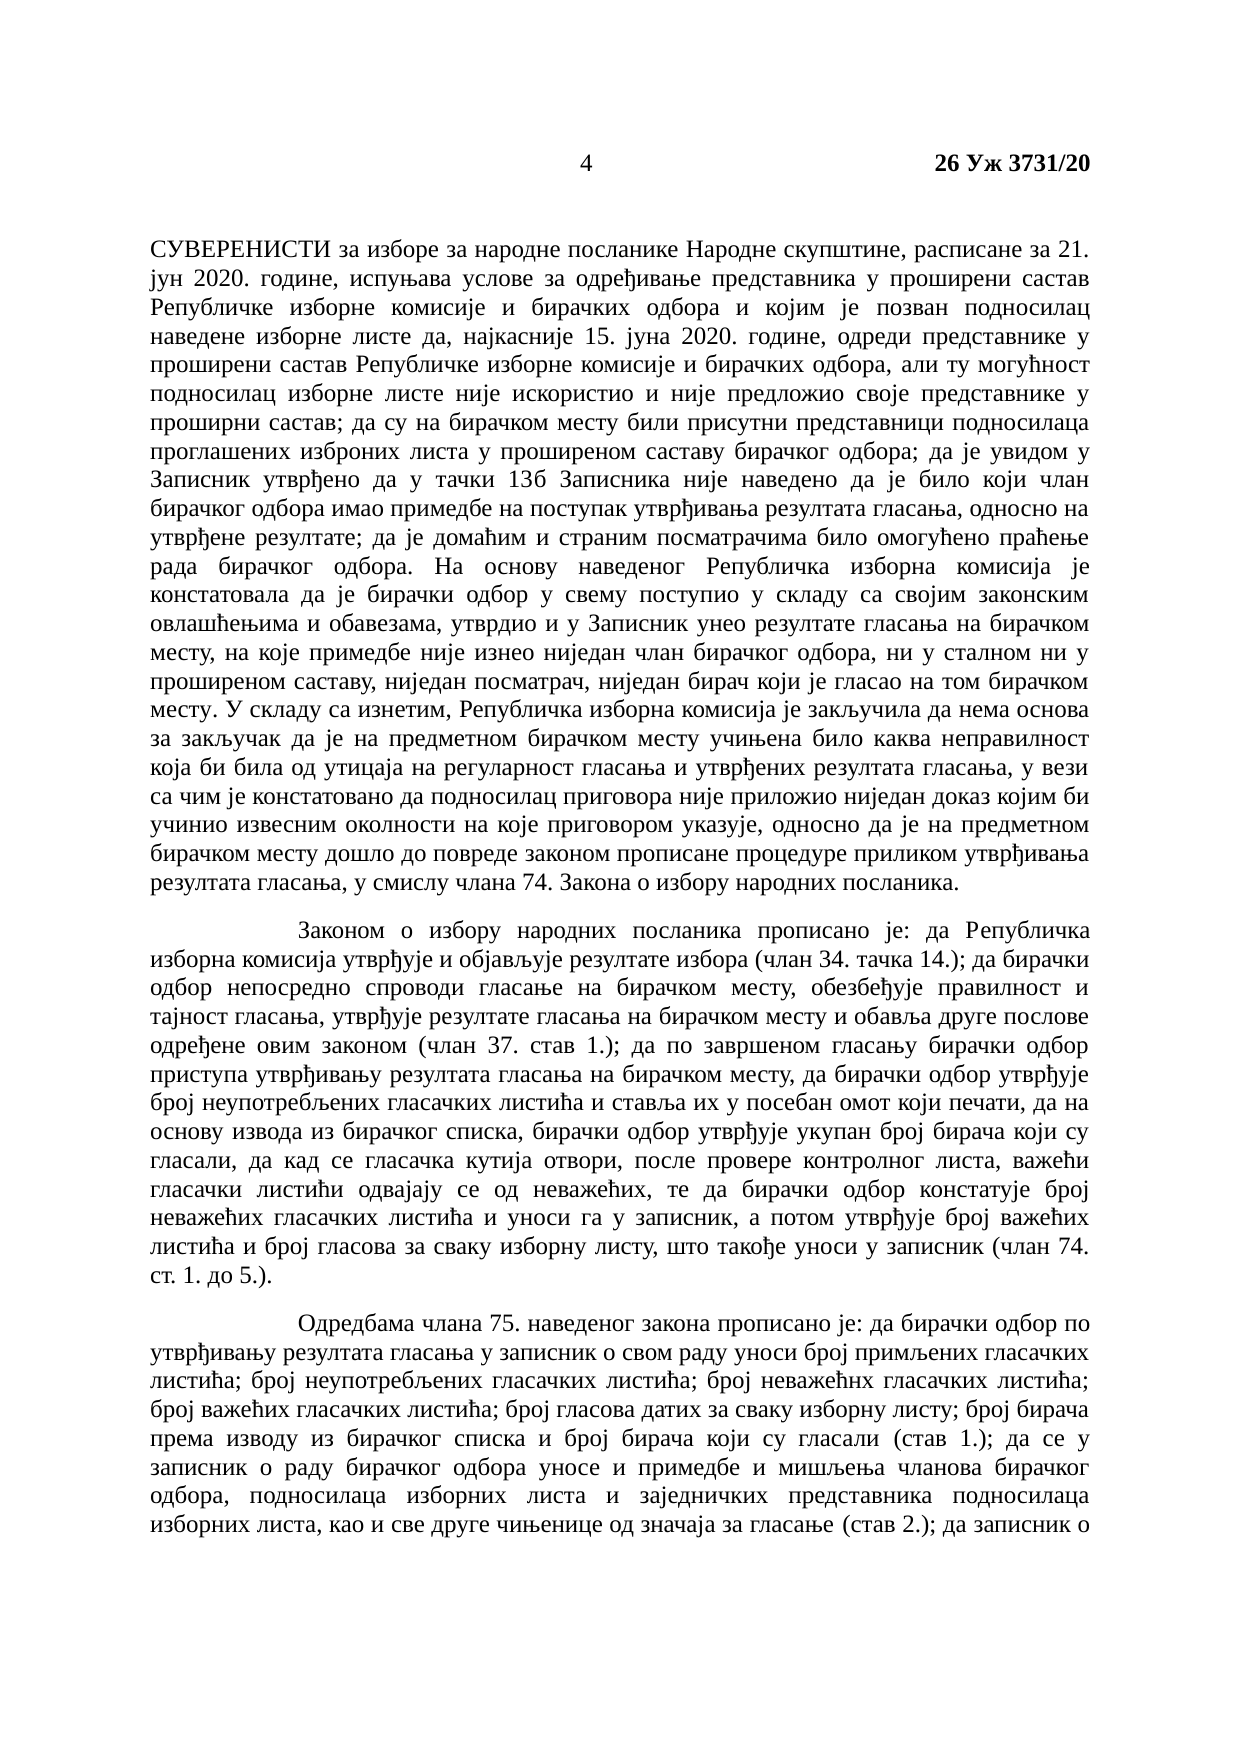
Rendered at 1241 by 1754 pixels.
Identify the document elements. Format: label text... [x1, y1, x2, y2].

text Одредбама члана 75. наведеног закона прописано је: да бирачки одбор по утврђивању резултата гласања у записник о свом раду уноси број примљених гласачких листића; број неупотребљених гласачких листића; број неважећнх гласачких листића; број важећих гласачких листића; број гласова датих за сваку изборну листу; број бирача према изводу из бирачког списка и број бирача који су гласали (став 1.); да се у записник о раду бирачког одбора уносе и примедбе и мишљења чланова бирачког одбора, подносилаца изборних листа и заједничких представника подносилаца изборних листа, као и све друге чињенице од значаја за гласање (став 2.); да записник о [150, 1308, 1090, 1538]
text СУВЕРЕНИСТИ за изборе за народне посланике Народне скупштине, расписане за 21. јун 2020. године, испуњава услове за одређивање представника у проширени састав Републичке изборне комисије и бирачких одбора и којим је позван подносилац наведене изборне листе да, најкасније 15. јуна 2020. године, одреди представнике у проширени састав Републичке изборне комисије и бирачких одбора, али ту могућност подносилац изборне листе није искористио и није предложио своје представнике у проширни састав; да су на бирачком месту били присутни представници подносилаца проглашених изброних листа у проширеном саставу бирачког одбора; да је увидом у Записник утврђено да у тачки 13б Записника није наведено да је било који члан бирачког одбора имао примедбе на поступак утврђивања резултата гласања, односно на утврђене резултате; да је домаћим и страним посматрачима било омогућено праћење рада бирачког одбора. На основу наведеног Републичка изборна комисија је констатовала да је бирачки одбор у свему поступио у складу са својим законским овлашћењима и обавезама, утврдио и у Записник унео резултате гласања на бирачком месту, на које примедбе није изнео ниједан члан бирачког одбора, ни у сталном ни у проширеном саставу, ниједан посматрач, ниједан бирач који је гласао на том бирачком месту. У складу са изнетим, Републичка изборна комисија је закључила да нема основа за закључак да је на предметном бирачком месту учињена било каква неправилност која би била од утицаја на регуларност гласања и утврђених резултата гласања, у вези са чим је констатовано да подносилац приговора није приложио ниједан доказ којим би учинио извесним околности на које приговором указује, односно да је на предметном бирачком месту дошло до повреде законом прописане процедуре приликом утврђивања резултата гласања, у смислу члана 74. Закона о избору народних посланика. [150, 234, 1090, 896]
text Законом о избору народних посланика прописано је: да Републичка изборна комисија утврђује и објављује резултате избора (члан 34. тачка 14.); да бирачки одбор непосредно спроводи гласање на бирачком месту, обезбеђује правилност и тајност гласања, утврђује резултате гласања на бирачком месту и обавља друге послове одређене овим законом (члан 37. став 1.); да по завршеном гласању бирачки одбор приступа утврђивању резултата гласања на бирачком месту, да бирачки одбор утврђује број неупотребљених гласачких листића и ставља их у посебан омот који печати, да на основу извода из бирачког списка, бирачки одбор утврђује укупан број бирача који су гласали, да кад се гласачка кутија отвори, после провере контролног листа, важећи гласачки листићи одвајају се од неважећих, те да бирачки одбор констатује број неважећих гласачких листића и уноси га у записник, а потом утврђује број важећих листића и број гласова за сваку изборну листу, што такође уноси у записник (члан 74. ст. 1. до 5.). [150, 915, 1090, 1289]
